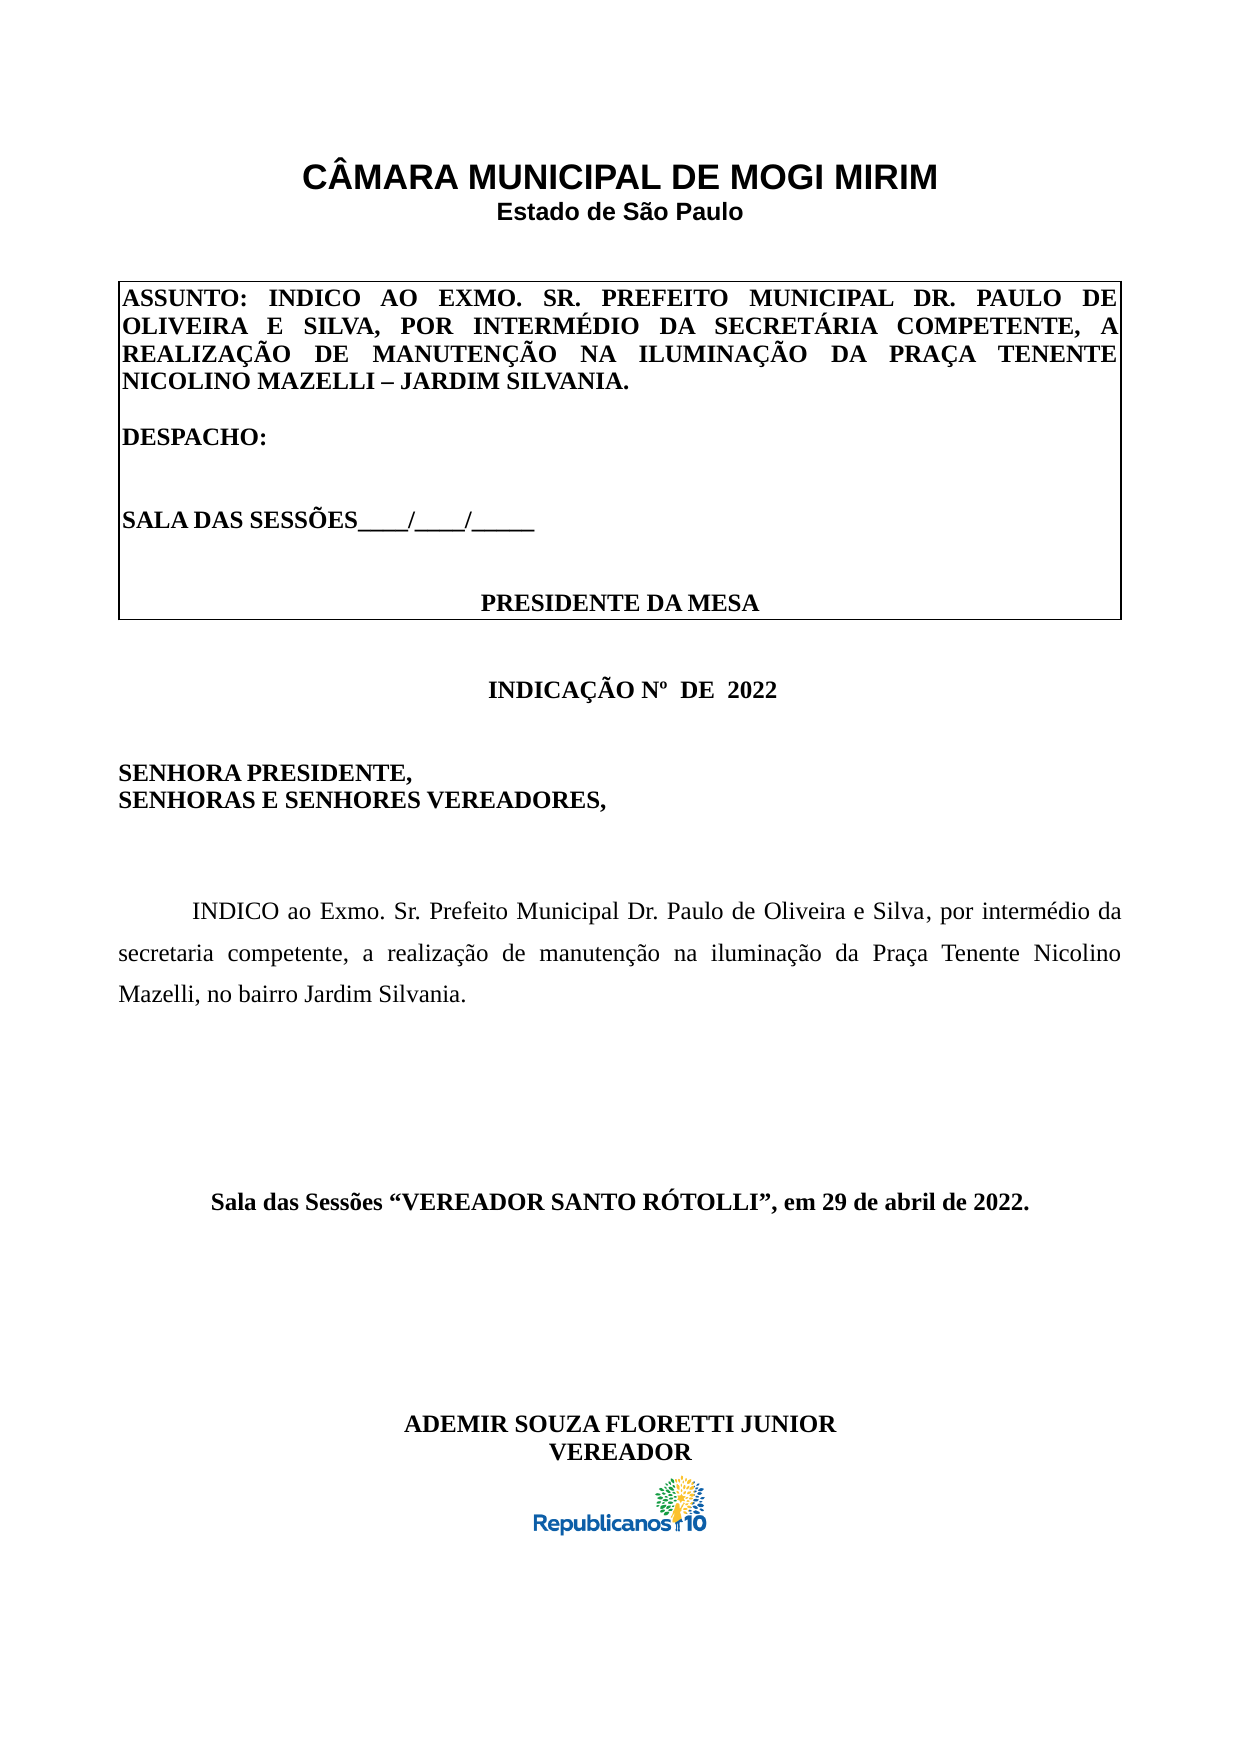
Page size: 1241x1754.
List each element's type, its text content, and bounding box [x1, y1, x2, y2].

picture [533, 1470, 707, 1547]
text DESPACHO: [120, 419, 1120, 451]
text ADEMIR SOUZA FLORETTI JUNIOR [118, 1410, 1122, 1438]
text SALA DAS SESSÕES____/____/_____ [120, 502, 1120, 534]
text INDICO ao Exmo. Sr. Prefeito Municipal Dr. Paulo de Oliveira e Silva, por intermédio da secretaria competente, a realização de manutenção na iluminação da Praça Tenente Nicolino Mazelli, no bairro Jardim Silvania. [118, 897, 1122, 1008]
text SENHORAS E SENHORES VEREADORES, [118, 787, 1122, 814]
text INDICAÇÃO Nº DE 2022 [118, 676, 1122, 703]
text PRESIDENTE DA MESA [120, 585, 1120, 619]
text SENHORA PRESIDENTE, [118, 759, 1122, 787]
text ASSUNTO: INDICO AO EXMO. SR. PREFEITO MUNICIPAL DR. PAULO DE OLIVEIRA E SILVA, POR INTERMÉDIO DA SECRETÁRIA COMPETENTE, A REALIZAÇÃO DE MANUTENÇÃO NA ILUMINAÇÃO DA PRAÇA TENENTE NICOLINO MAZELLI – JARDIM SILVANIA. [120, 282, 1120, 395]
text Sala das Sessões “VEREADOR SANTO RÓTOLLI”, em 29 de abril de 2022. [118, 1188, 1122, 1216]
text VEREADOR [118, 1438, 1122, 1466]
